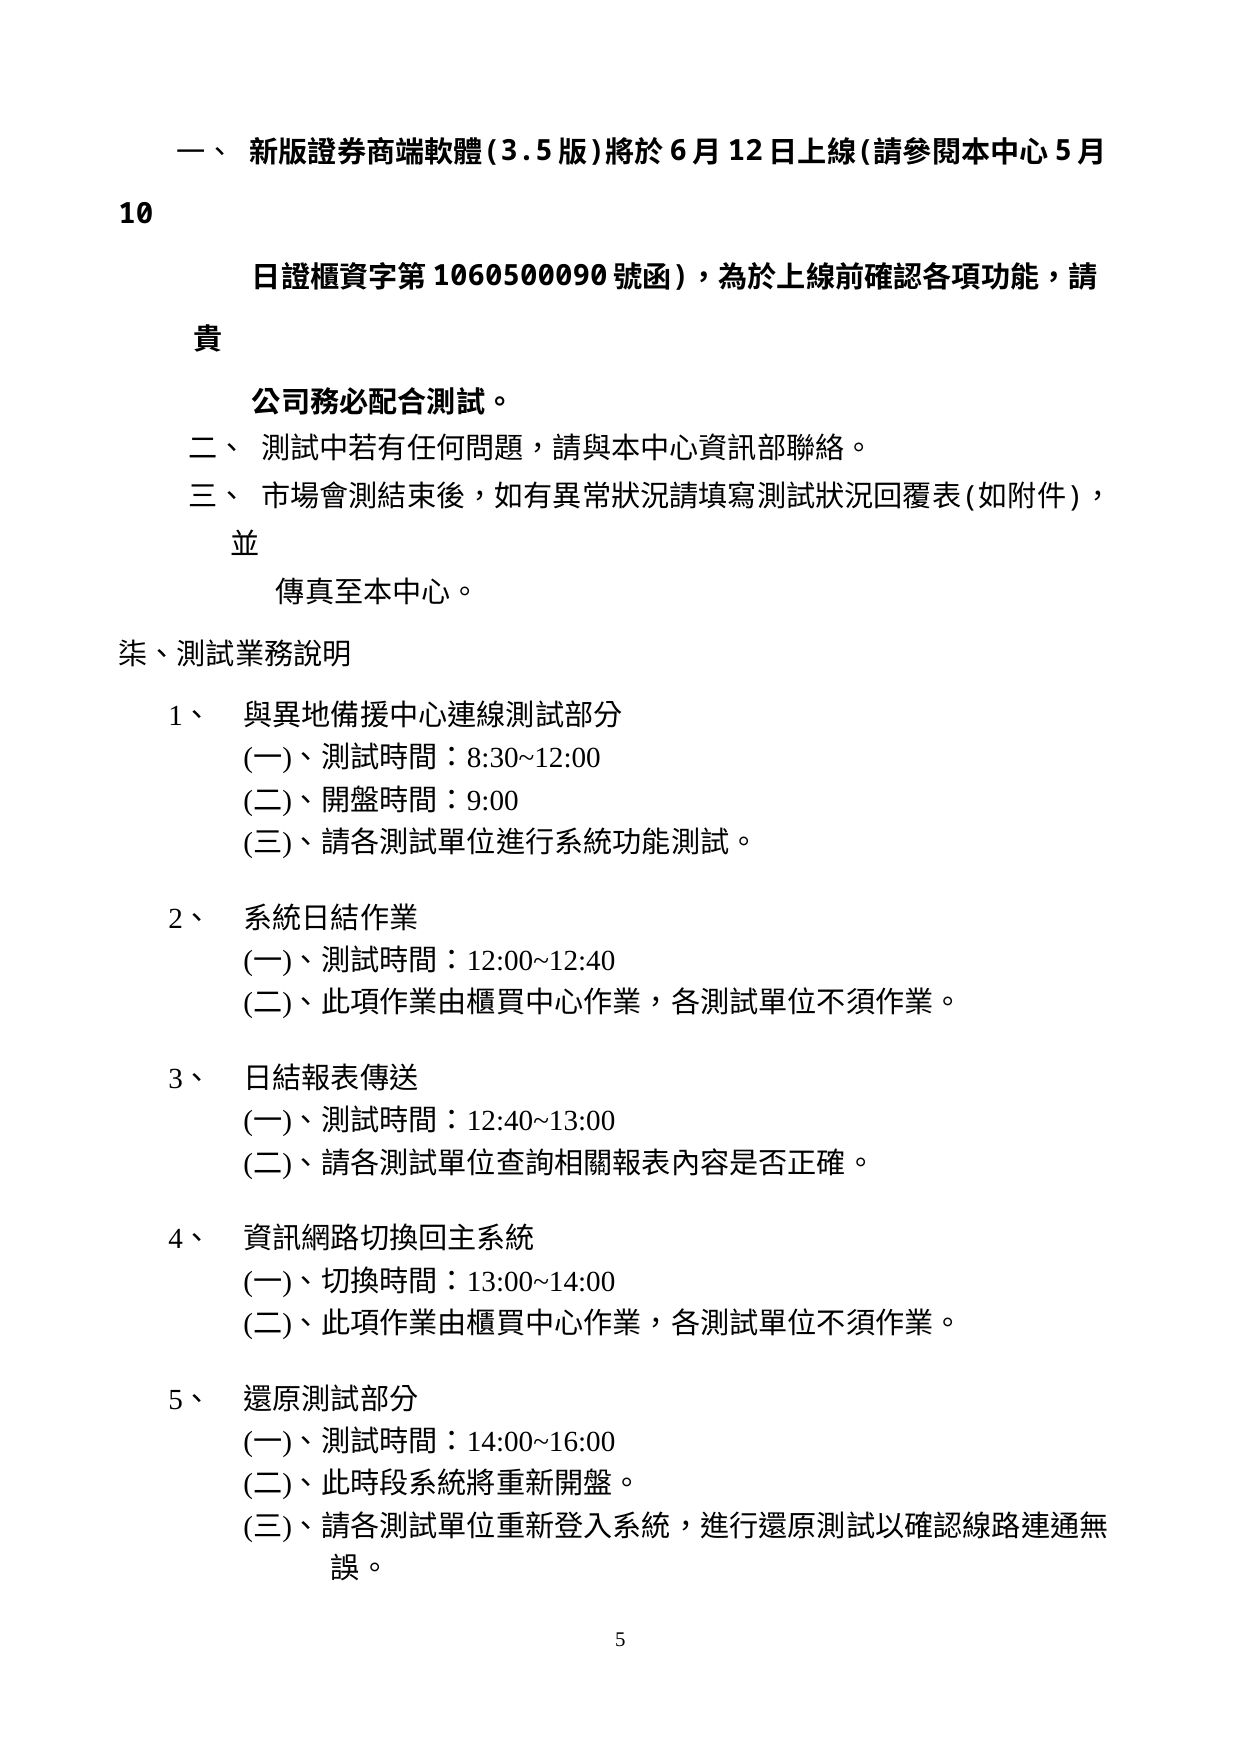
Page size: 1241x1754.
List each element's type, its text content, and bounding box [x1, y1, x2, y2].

text (一)、測試時間：14:00~16:00 [243, 1418, 1122, 1460]
text (三)、請各測試單位進行系統功能測試。 [243, 818, 1122, 861]
text 日證櫃資字第1060500090號函)，為於上線前確認各項功能，請 貴 [193, 233, 1122, 358]
text (一)、測試時間：8:30~12:00 [243, 734, 1122, 776]
text (一)、測試時間：12:40~13:00 [243, 1097, 1122, 1139]
list 與異地備援中心連線測試部分 [168, 692, 1122, 734]
text (二)、請各測試單位查詢相關報表內容是否正確。 [243, 1139, 1122, 1182]
text 一、 新版證券商端軟體(3.5版)將於6月12日上線(請參閱本中心5月10 [118, 108, 1122, 233]
subtitle 柒、測試業務說明 [118, 631, 1122, 673]
text 二、 測試中若有任何問題，請與本中心資訊部聯絡。 [118, 420, 1122, 468]
list 系統日結作業 [168, 894, 1122, 937]
text 傳真至本中心。 [118, 564, 1122, 612]
text (一)、切換時間：13:00~14:00 [243, 1257, 1122, 1300]
text 公司務必配合測試。 [193, 358, 1122, 420]
text (二)、此項作業由櫃買中心作業，各測試單位不須作業。 [243, 979, 1122, 1021]
text (二)、此項作業由櫃買中心作業，各測試單位不須作業。 [243, 1300, 1122, 1342]
text (二)、開盤時間：9:00 [243, 776, 1122, 818]
text (一)、測試時間：12:00~12:40 [243, 937, 1122, 979]
text 三、 市場會測結束後，如有異常狀況請填寫測試狀況回覆表(如附件)，並 [118, 468, 1122, 564]
text (三)、請各測試單位重新登入系統，進行還原測試以確認線路連通無誤。 [243, 1502, 1122, 1587]
list 日結報表傳送 [168, 1055, 1122, 1097]
list 還原測試部分 [168, 1376, 1122, 1418]
list 資訊網路切換回主系統 [168, 1215, 1122, 1257]
text (二)、此時段系統將重新開盤。 [243, 1460, 1122, 1502]
